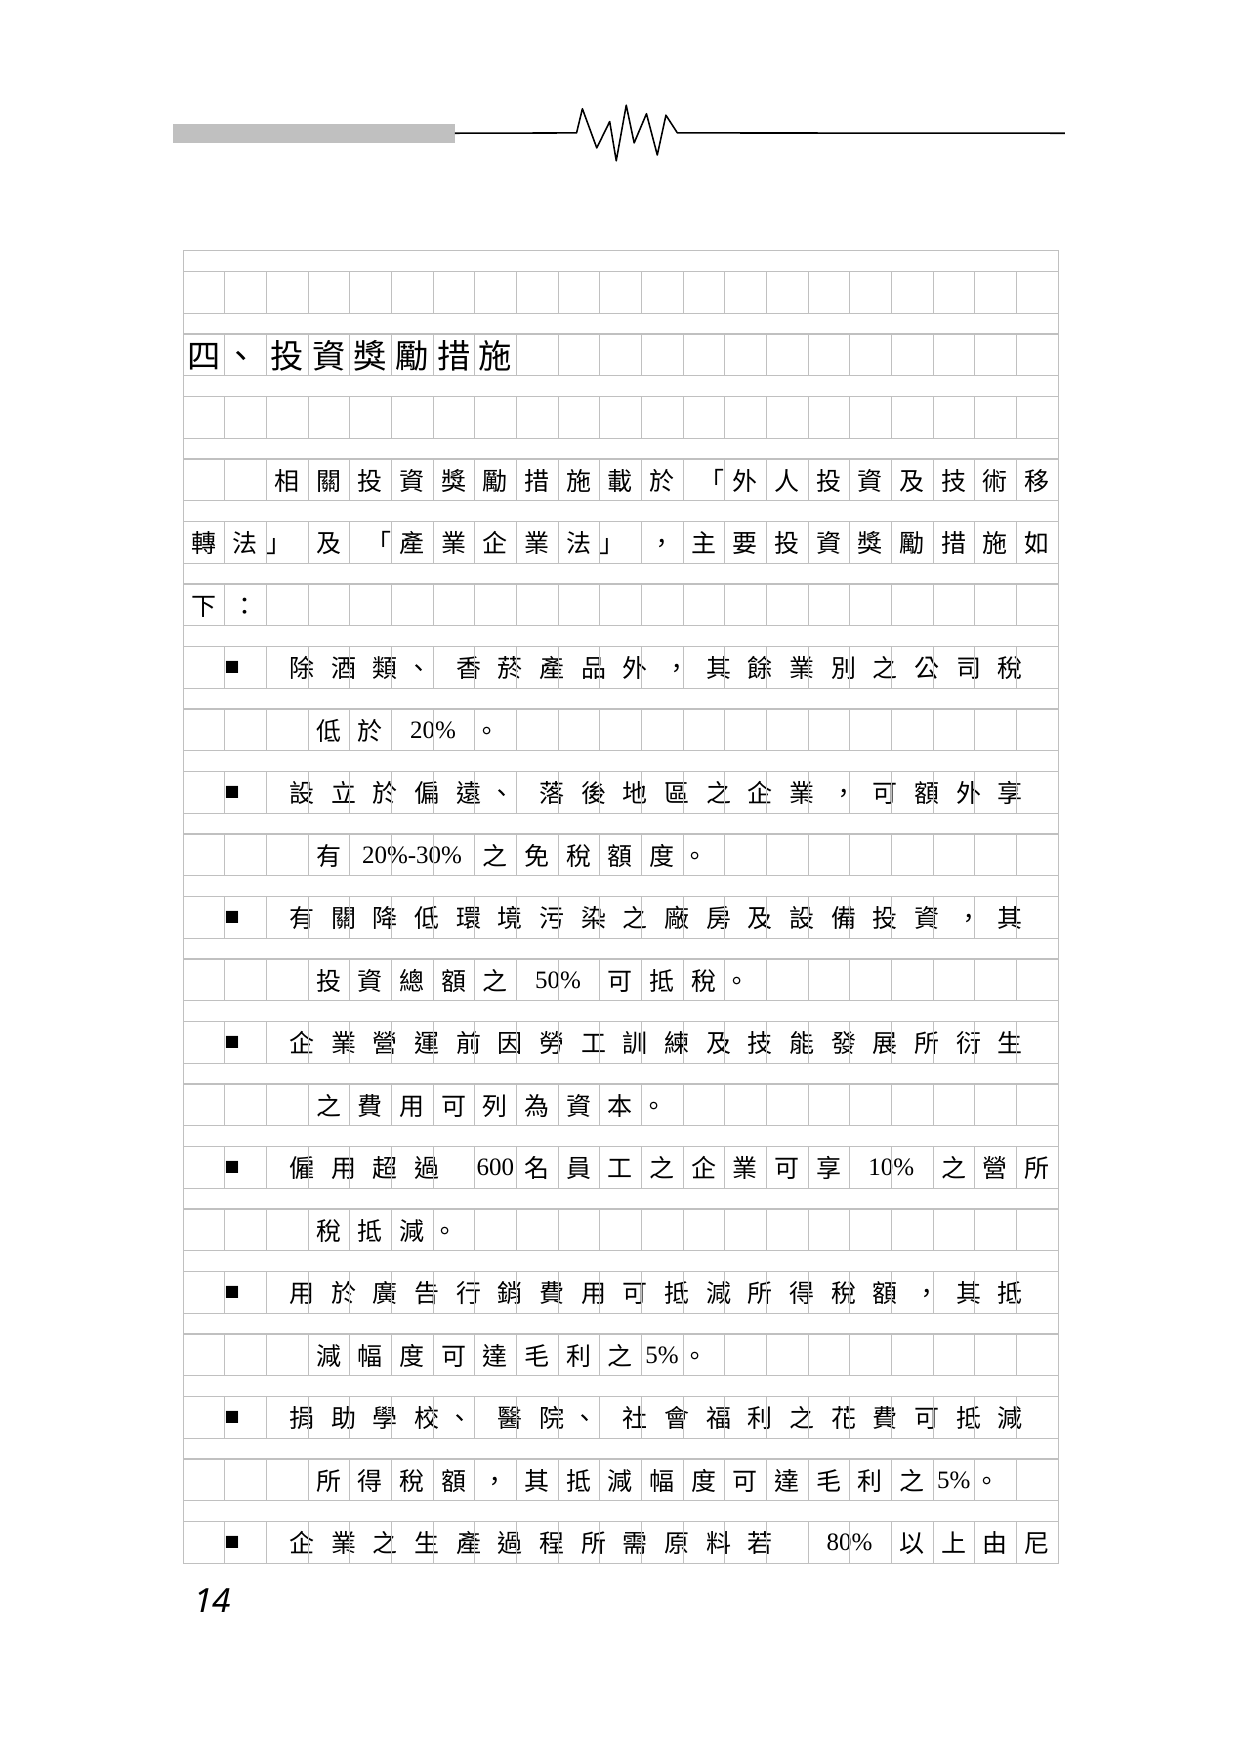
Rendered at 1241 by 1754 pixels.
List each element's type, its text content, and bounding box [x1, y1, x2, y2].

text 措 [934, 522, 974, 563]
text ■ 有關降低環境污染之廠房及設備投資，其投資總額之50%可抵稅。 [642, 960, 683, 1000]
text ■ 用於廣告行銷費用可抵減所得稅額，其抵減幅度可達毛利之5%。 [850, 1272, 891, 1313]
text 轉 [184, 522, 224, 563]
text ■ 除酒類、香菸產品外，其餘業別之公司稅低於20%。 [225, 647, 266, 688]
text ■ 除酒類、香菸產品外，其餘業別之公司稅低於20%。 [934, 647, 974, 688]
text [684, 335, 724, 375]
text ■ 設立於偏遠、落後地區之企業，可額外享有20%-30%之免稅額度。 [309, 835, 349, 875]
text ■ 有關降低環境污染之廠房及設備投資，其投資總額之50%可抵稅。 [1017, 897, 1058, 938]
text ■ 企業營運前因勞工訓練及技能發展所衍生之費用可列為資本。 [309, 1085, 349, 1125]
text ■ 捐助學校、醫院、社會福利之花費可抵減所得稅額，其抵減幅度可達毛利之5%。 [975, 1460, 1016, 1500]
text ■ 企業營運前因勞工訓練及技能發展所衍生之費用可列為資本。 [725, 1022, 766, 1063]
text ■ 有關降低環境污染之廠房及設備投資，其投資總額之50%可抵稅。 [892, 897, 933, 938]
text ■ 僱用超過600名員工之企業可享10%之營所稅抵減。 [975, 1147, 1016, 1188]
text ■ 捐助學校、醫院、社會福利之花費可抵減所得稅額，其抵減幅度可達毛利之5%。 [850, 1460, 891, 1500]
text ■ 捐助學校、醫院、社會福利之花費可抵減所得稅額，其抵減幅度可達毛利之5%。 [207, 1439, 1058, 1458]
text ■ 僱用超過600名員工之企業可享10%之營所稅抵減。 [1017, 1210, 1058, 1250]
text ■ 有關降低環境污染之廠房及設備投資，其投資總額之50%可抵稅。 [207, 939, 1058, 958]
text ■ 設立於偏遠、落後地區之企業，可額外享有20%-30%之免稅額度。 [892, 835, 933, 875]
text ■ 用於廣告行銷費用可抵減所得稅額，其抵減幅度可達毛利之5%。 [392, 1335, 433, 1375]
text ■ 用於廣告行銷費用可抵減所得稅額，其抵減幅度可達毛利之5%。 [517, 1335, 558, 1375]
text ■ 僱用超過600名員工之企業可享10%之營所稅抵減。 [207, 1147, 224, 1188]
text ■ 企業營運前因勞工訓練及技能發展所衍生之費用可列為資本。 [1017, 1022, 1058, 1063]
text ■ 除酒類、香菸產品外，其餘業別之公司稅低於20%。 [267, 647, 308, 688]
text ■ 僱用超過600名員工之企業可享10%之營所稅抵減。 [934, 1147, 974, 1188]
text [184, 439, 1058, 458]
text 資 [850, 460, 891, 500]
text ■ 捐助學校、醫院、社會福利之花費可抵減所得稅額，其抵減幅度可達毛利之5%。 [267, 1397, 308, 1438]
text ■ 用於廣告行銷費用可抵減所得稅額，其抵減幅度可達毛利之5%。 [207, 1335, 224, 1375]
text 四 [184, 335, 224, 375]
text ■ 有關降低環境污染之廠房及設備投資，其投資總額之50%可抵稅。 [207, 876, 1058, 896]
text 企 [475, 522, 516, 563]
text ■ 企業營運前因勞工訓練及技能發展所衍生之費用可列為資本。 [559, 1085, 599, 1125]
text 載 [600, 460, 641, 500]
text ■ 設立於偏遠、落後地區之企業，可額外享有20%-30%之免稅額度。 [225, 772, 266, 813]
text ■ 設立於偏遠、落後地區之企業，可額外享有20%-30%之免稅額度。 [475, 835, 516, 875]
text ■ 僱用超過600名員工之企業可享10%之營所稅抵減。 [725, 1147, 766, 1188]
text ■ 僱用超過600名員工之企業可享10%之營所稅抵減。 [1017, 1147, 1058, 1188]
text ■ 僱用超過600名員工之企業可享10%之營所稅抵減。 [267, 1147, 308, 1188]
text ■ 捐助學校、醫院、社會福利之花費可抵減所得稅額，其抵減幅度可達毛利之5%。 [892, 1460, 933, 1500]
text ■ 捐助學校、醫院、社會福利之花費可抵減所得稅額，其抵減幅度可達毛利之5%。 [309, 1397, 349, 1438]
text [725, 585, 766, 625]
text [642, 335, 683, 375]
text ■ 企業之生產過程所需原料若80%以上由尼國境內採購且全數僱用當地員工，可減免10%之企業營所稅。 [850, 1522, 891, 1563]
text ■ 企業營運前因勞工訓練及技能發展所衍生之費用可列為資本。 [350, 1022, 391, 1063]
text ■ 企業營運前因勞工訓練及技能發展所衍生之費用可列為資本。 [684, 1085, 724, 1125]
text ■ 設立於偏遠、落後地區之企業，可額外享有20%-30%之免稅額度。 [225, 835, 266, 875]
text ■ 僱用超過600名員工之企業可享10%之營所稅抵減。 [225, 1210, 266, 1250]
text 勵 [892, 522, 933, 563]
text ■ 用於廣告行銷費用可抵減所得稅額，其抵減幅度可達毛利之5%。 [434, 1272, 474, 1313]
text 勵 [475, 460, 516, 500]
text ■ 捐助學校、醫院、社會福利之花費可抵減所得稅額，其抵減幅度可達毛利之5%。 [892, 1397, 933, 1438]
text ■ 企業之生產過程所需原料若80%以上由尼國境內採購且全數僱用當地員工，可減免10%之企業營所稅。 [559, 1522, 599, 1563]
text ■ 僱用超過600名員工之企業可享10%之營所稅抵減。 [934, 1210, 974, 1250]
text ■ 除酒類、香菸產品外，其餘業別之公司稅低於20%。 [725, 710, 766, 750]
text ■ 用於廣告行銷費用可抵減所得稅額，其抵減幅度可達毛利之5%。 [517, 1272, 558, 1313]
text ■ 除酒類、香菸產品外，其餘業別之公司稅低於20%。 [350, 647, 391, 688]
text ■ 除酒類、香菸產品外，其餘業別之公司稅低於20%。 [975, 710, 1016, 750]
text ■ 有關降低環境污染之廠房及設備投資，其投資總額之50%可抵稅。 [850, 960, 891, 1000]
text [642, 585, 683, 625]
text ■ 除酒類、香菸產品外，其餘業別之公司稅低於20%。 [809, 647, 849, 688]
text [600, 335, 641, 375]
text ■ 捐助學校、醫院、社會福利之花費可抵減所得稅額，其抵減幅度可達毛利之5%。 [642, 1397, 683, 1438]
text ■ 企業營運前因勞工訓練及技能發展所衍生之費用可列為資本。 [934, 1085, 974, 1125]
text [225, 460, 266, 500]
text ■ 企業營運前因勞工訓練及技能發展所衍生之費用可列為資本。 [559, 1022, 599, 1063]
text ■ 捐助學校、醫院、社會福利之花費可抵減所得稅額，其抵減幅度可達毛利之5%。 [684, 1397, 724, 1438]
text ■ 除酒類、香菸產品外，其餘業別之公司稅低於20%。 [434, 647, 474, 688]
text ■ 設立於偏遠、落後地區之企業，可額外享有20%-30%之免稅額度。 [392, 835, 433, 875]
text ■ 企業營運前因勞工訓練及技能發展所衍生之費用可列為資本。 [309, 1022, 349, 1063]
text ■ 有關降低環境污染之廠房及設備投資，其投資總額之50%可抵稅。 [559, 960, 599, 1000]
text ■ 企業之生產過程所需原料若80%以上由尼國境內採購且全數僱用當地員工，可減免10%之企業營所稅。 [892, 1522, 933, 1563]
text 勵 [392, 335, 433, 375]
text ■ 除酒類、香菸產品外，其餘業別之公司稅低於20%。 [267, 710, 308, 750]
text ■ 除酒類、香菸產品外，其餘業別之公司稅低於20%。 [559, 710, 599, 750]
text ■ 僱用超過600名員工之企業可享10%之營所稅抵減。 [517, 1210, 558, 1250]
text ■ 企業營運前因勞工訓練及技能發展所衍生之費用可列為資本。 [975, 1022, 1016, 1063]
text 、 [225, 335, 266, 375]
text ■ 用於廣告行銷費用可抵減所得稅額，其抵減幅度可達毛利之5%。 [1017, 1272, 1058, 1313]
text ■ 捐助學校、醫院、社會福利之花費可抵減所得稅額，其抵減幅度可達毛利之5%。 [225, 1397, 266, 1438]
text ■ 企業營運前因勞工訓練及技能發展所衍生之費用可列為資本。 [207, 1022, 224, 1063]
text ■ 僱用超過600名員工之企業可享10%之營所稅抵減。 [475, 1210, 516, 1250]
text ■ 企業營運前因勞工訓練及技能發展所衍生之費用可列為資本。 [517, 1085, 558, 1125]
text ■ 設立於偏遠、落後地區之企業，可額外享有20%-30%之免稅額度。 [207, 772, 224, 813]
text ■ 企業營運前因勞工訓練及技能發展所衍生之費用可列為資本。 [225, 1085, 266, 1125]
text ■ 用於廣告行銷費用可抵減所得稅額，其抵減幅度可達毛利之5%。 [642, 1272, 683, 1313]
text ■ 設立於偏遠、落後地區之企業，可額外享有20%-30%之免稅額度。 [309, 772, 349, 813]
text ■ 有關降低環境污染之廠房及設備投資，其投資總額之50%可抵稅。 [517, 897, 558, 938]
text ■ 僱用超過600名員工之企業可享10%之營所稅抵減。 [642, 1210, 683, 1250]
text 產 [392, 522, 433, 563]
text [559, 335, 599, 375]
text [934, 335, 974, 375]
text ■ 設立於偏遠、落後地區之企業，可額外享有20%-30%之免稅額度。 [934, 835, 974, 875]
text ■ 有關降低環境污染之廠房及設備投資，其投資總額之50%可抵稅。 [1017, 960, 1058, 1000]
text 獎 [850, 522, 891, 563]
text ■ 除酒類、香菸產品外，其餘業別之公司稅低於20%。 [517, 710, 558, 750]
text [975, 335, 1016, 375]
text ■ 用於廣告行銷費用可抵減所得稅額，其抵減幅度可達毛利之5%。 [475, 1272, 516, 1313]
text 要 [725, 522, 766, 563]
text ■ 除酒類、香菸產品外，其餘業別之公司稅低於20%。 [475, 647, 516, 688]
text ■ 捐助學校、醫院、社會福利之花費可抵減所得稅額，其抵減幅度可達毛利之5%。 [225, 1460, 266, 1500]
text ■ 設立於偏遠、落後地區之企業，可額外享有20%-30%之免稅額度。 [767, 772, 808, 813]
text ■ 用於廣告行銷費用可抵減所得稅額，其抵減幅度可達毛利之5%。 [559, 1335, 599, 1375]
text ■ 捐助學校、醫院、社會福利之花費可抵減所得稅額，其抵減幅度可達毛利之5%。 [850, 1397, 891, 1438]
text ■ 設立於偏遠、落後地區之企業，可額外享有20%-30%之免稅額度。 [559, 835, 599, 875]
text ■ 除酒類、香菸產品外，其餘業別之公司稅低於20%。 [892, 647, 933, 688]
text ■ 設立於偏遠、落後地區之企業，可額外享有20%-30%之免稅額度。 [850, 835, 891, 875]
text ■ 有關降低環境污染之廠房及設備投資，其投資總額之50%可抵稅。 [225, 897, 266, 938]
text ■ 有關降低環境污染之廠房及設備投資，其投資總額之50%可抵稅。 [517, 960, 558, 1000]
text ■ 企業營運前因勞工訓練及技能發展所衍生之費用可列為資本。 [207, 1085, 224, 1125]
text ■ 除酒類、香菸產品外，其餘業別之公司稅低於20%。 [684, 647, 724, 688]
text ■ 企業營運前因勞工訓練及技能發展所衍生之費用可列為資本。 [392, 1085, 433, 1125]
text ■ 用於廣告行銷費用可抵減所得稅額，其抵減幅度可達毛利之5%。 [725, 1335, 766, 1375]
text ■ 企業之生產過程所需原料若80%以上由尼國境內採購且全數僱用當地員工，可減免10%之企業營所稅。 [1017, 1522, 1058, 1563]
text ■ 僱用超過600名員工之企業可享10%之營所稅抵減。 [600, 1147, 641, 1188]
text ■ 有關降低環境污染之廠房及設備投資，其投資總額之50%可抵稅。 [642, 897, 683, 938]
text ■ 有關降低環境污染之廠房及設備投資，其投資總額之50%可抵稅。 [684, 960, 724, 1000]
text ■ 有關降低環境污染之廠房及設備投資，其投資總額之50%可抵稅。 [225, 960, 266, 1000]
text ■ 用於廣告行銷費用可抵減所得稅額，其抵減幅度可達毛利之5%。 [725, 1272, 766, 1313]
text ■ 設立於偏遠、落後地區之企業，可額外享有20%-30%之免稅額度。 [1017, 772, 1058, 813]
text ■ 用於廣告行銷費用可抵減所得稅額，其抵減幅度可達毛利之5%。 [309, 1335, 349, 1375]
text ■ 僱用超過600名員工之企業可享10%之營所稅抵減。 [517, 1147, 558, 1188]
text ■ 有關降低環境污染之廠房及設備投資，其投資總額之50%可抵稅。 [267, 897, 308, 938]
text ■ 企業營運前因勞工訓練及技能發展所衍生之費用可列為資本。 [892, 1022, 933, 1063]
text ■ 用於廣告行銷費用可抵減所得稅額，其抵減幅度可達毛利之5%。 [350, 1272, 391, 1313]
text ■ 設立於偏遠、落後地區之企業，可額外享有20%-30%之免稅額度。 [642, 835, 683, 875]
text [684, 585, 724, 625]
text ： [225, 585, 266, 625]
text 資 [309, 335, 349, 375]
text [1017, 335, 1058, 375]
text ■ 企業之生產過程所需原料若80%以上由尼國境內採購且全數僱用當地員工，可減免10%之企業營所稅。 [517, 1522, 558, 1563]
text ■ 除酒類、香菸產品外，其餘業別之公司稅低於20%。 [1017, 647, 1058, 688]
text 投 [267, 335, 308, 375]
text ■ 設立於偏遠、落後地區之企業，可額外享有20%-30%之免稅額度。 [642, 772, 683, 813]
text 投 [350, 460, 391, 500]
text ■ 用於廣告行銷費用可抵減所得稅額，其抵減幅度可達毛利之5%。 [892, 1335, 933, 1375]
text ■ 企業營運前因勞工訓練及技能發展所衍生之費用可列為資本。 [642, 1085, 683, 1125]
text ■ 設立於偏遠、落後地區之企業，可額外享有20%-30%之免稅額度。 [975, 835, 1016, 875]
text ■ 捐助學校、醫院、社會福利之花費可抵減所得稅額，其抵減幅度可達毛利之5%。 [600, 1460, 641, 1500]
text ■ 僱用超過600名員工之企業可享10%之營所稅抵減。 [559, 1210, 599, 1250]
text 投 [809, 460, 849, 500]
text 業 [517, 522, 558, 563]
text ■ 企業之生產過程所需原料若80%以上由尼國境內採購且全數僱用當地員工，可減免10%之企業營所稅。 [392, 1522, 433, 1563]
text ■ 有關降低環境污染之廠房及設備投資，其投資總額之50%可抵稅。 [767, 897, 808, 938]
text 措 [434, 335, 474, 375]
text ■ 企業之生產過程所需原料若80%以上由尼國境內採購且全數僱用當地員工，可減免10%之企業營所稅。 [309, 1522, 349, 1563]
text ■ 用於廣告行銷費用可抵減所得稅額，其抵減幅度可達毛利之5%。 [934, 1272, 974, 1313]
text ■ 設立於偏遠、落後地區之企業，可額外享有20%-30%之免稅額度。 [267, 772, 308, 813]
text ■ 企業之生產過程所需原料若80%以上由尼國境內採購且全數僱用當地員工，可減免10%之企業營所稅。 [267, 1522, 308, 1563]
text ■ 用於廣告行銷費用可抵減所得稅額，其抵減幅度可達毛利之5%。 [975, 1335, 1016, 1375]
text ■ 除酒類、香菸產品外，其餘業別之公司稅低於20%。 [892, 710, 933, 750]
text ■ 僱用超過600名員工之企業可享10%之營所稅抵減。 [350, 1147, 391, 1188]
text ■ 除酒類、香菸產品外，其餘業別之公司稅低於20%。 [207, 647, 224, 688]
text ■ 用於廣告行銷費用可抵減所得稅額，其抵減幅度可達毛利之5%。 [684, 1272, 724, 1313]
text 施 [475, 335, 516, 375]
text ■ 除酒類、香菸產品外，其餘業別之公司稅低於20%。 [225, 710, 266, 750]
text ■ 企業營運前因勞工訓練及技能發展所衍生之費用可列為資本。 [434, 1085, 474, 1125]
text ■ 捐助學校、醫院、社會福利之花費可抵減所得稅額，其抵減幅度可達毛利之5%。 [267, 1460, 308, 1500]
text 措 [517, 460, 558, 500]
text ■ 用於廣告行銷費用可抵減所得稅額，其抵減幅度可達毛利之5%。 [434, 1335, 474, 1375]
text ■ 除酒類、香菸產品外，其餘業別之公司稅低於20%。 [642, 647, 683, 688]
text ■ 用於廣告行銷費用可抵減所得稅額，其抵減幅度可達毛利之5%。 [392, 1272, 433, 1313]
text [184, 460, 224, 500]
text ■ 用於廣告行銷費用可抵減所得稅額，其抵減幅度可達毛利之5%。 [600, 1335, 641, 1375]
text [934, 585, 974, 625]
text ■ 設立於偏遠、落後地區之企業，可額外享有20%-30%之免稅額度。 [809, 835, 849, 875]
text ■ 除酒類、香菸產品外，其餘業別之公司稅低於20%。 [600, 647, 641, 688]
text [434, 585, 474, 625]
text 及 [309, 522, 349, 563]
text ■ 除酒類、香菸產品外，其餘業別之公司稅低於20%。 [475, 710, 516, 750]
text ■ 用於廣告行銷費用可抵減所得稅額，其抵減幅度可達毛利之5%。 [207, 1251, 1058, 1271]
text ■ 企業營運前因勞工訓練及技能發展所衍生之費用可列為資本。 [1017, 1085, 1058, 1125]
text ， [642, 522, 683, 563]
text ■ 設立於偏遠、落後地區之企業，可額外享有20%-30%之免稅額度。 [350, 772, 391, 813]
text ■ 除酒類、香菸產品外，其餘業別之公司稅低於20%。 [809, 710, 849, 750]
text ■ 企業營運前因勞工訓練及技能發展所衍生之費用可列為資本。 [434, 1022, 474, 1063]
text 施 [559, 460, 599, 500]
text ■ 用於廣告行銷費用可抵減所得稅額，其抵減幅度可達毛利之5%。 [475, 1335, 516, 1375]
text 主 [684, 522, 724, 563]
text 「 [350, 522, 391, 563]
text ■ 捐助學校、醫院、社會福利之花費可抵減所得稅額，其抵減幅度可達毛利之5%。 [809, 1460, 849, 1500]
text 關 [309, 460, 349, 500]
text ■ 用於廣告行銷費用可抵減所得稅額，其抵減幅度可達毛利之5%。 [809, 1272, 849, 1313]
text ■ 設立於偏遠、落後地區之企業，可額外享有20%-30%之免稅額度。 [684, 772, 724, 813]
text 下 [184, 585, 224, 625]
text ■ 用於廣告行銷費用可抵減所得稅額，其抵減幅度可達毛利之5%。 [207, 1272, 224, 1313]
text ■ 企業之生產過程所需原料若80%以上由尼國境內採購且全數僱用當地員工，可減免10%之企業營所稅。 [642, 1522, 683, 1563]
text ■ 企業營運前因勞工訓練及技能發展所衍生之費用可列為資本。 [850, 1022, 891, 1063]
text ■ 捐助學校、醫院、社會福利之花費可抵減所得稅額，其抵減幅度可達毛利之5%。 [767, 1397, 808, 1438]
text ■ 有關降低環境污染之廠房及設備投資，其投資總額之50%可抵稅。 [725, 897, 766, 938]
text ■ 除酒類、香菸產品外，其餘業別之公司稅低於20%。 [767, 710, 808, 750]
text ■ 用於廣告行銷費用可抵減所得稅額，其抵減幅度可達毛利之5%。 [767, 1272, 808, 1313]
text ■ 企業營運前因勞工訓練及技能發展所衍生之費用可列為資本。 [600, 1022, 641, 1063]
text ■ 有關降低環境污染之廠房及設備投資，其投資總額之50%可抵稅。 [767, 960, 808, 1000]
text ■ 用於廣告行銷費用可抵減所得稅額，其抵減幅度可達毛利之5%。 [809, 1335, 849, 1375]
text ■ 用於廣告行銷費用可抵減所得稅額，其抵減幅度可達毛利之5%。 [559, 1272, 599, 1313]
text ■ 設立於偏遠、落後地區之企業，可額外享有20%-30%之免稅額度。 [684, 835, 724, 875]
text ■ 除酒類、香菸產品外，其餘業別之公司稅低於20%。 [207, 689, 1058, 708]
text ■ 設立於偏遠、落後地區之企業，可額外享有20%-30%之免稅額度。 [725, 772, 766, 813]
text 人 [767, 460, 808, 500]
text ■ 有關降低環境污染之廠房及設備投資，其投資總額之50%可抵稅。 [392, 960, 433, 1000]
text ■ 除酒類、香菸產品外，其餘業別之公司稅低於20%。 [350, 710, 391, 750]
text ■ 捐助學校、醫院、社會福利之花費可抵減所得稅額，其抵減幅度可達毛利之5%。 [559, 1397, 599, 1438]
text ■ 有關降低環境污染之廠房及設備投資，其投資總額之50%可抵稅。 [725, 960, 766, 1000]
text 資 [392, 460, 433, 500]
text ■ 除酒類、香菸產品外，其餘業別之公司稅低於20%。 [684, 710, 724, 750]
text ■ 僱用超過600名員工之企業可享10%之營所稅抵減。 [850, 1147, 891, 1188]
text ■ 用於廣告行銷費用可抵減所得稅額，其抵減幅度可達毛利之5%。 [767, 1335, 808, 1375]
text ■ 有關降低環境污染之廠房及設備投資，其投資總額之50%可抵稅。 [475, 897, 516, 938]
text ■ 用於廣告行銷費用可抵減所得稅額，其抵減幅度可達毛利之5%。 [350, 1335, 391, 1375]
text ■ 有關降低環境污染之廠房及設備投資，其投資總額之50%可抵稅。 [392, 897, 433, 938]
text ■ 企業營運前因勞工訓練及技能發展所衍生之費用可列為資本。 [475, 1022, 516, 1063]
text ■ 僱用超過600名員工之企業可享10%之營所稅抵減。 [392, 1210, 433, 1250]
text ■ 除酒類、香菸產品外，其餘業別之公司稅低於20%。 [850, 710, 891, 750]
text ■ 設立於偏遠、落後地區之企業，可額外享有20%-30%之免稅額度。 [767, 835, 808, 875]
text ■ 僱用超過600名員工之企業可享10%之營所稅抵減。 [207, 1189, 1058, 1208]
text ■ 僱用超過600名員工之企業可享10%之營所稅抵減。 [267, 1210, 308, 1250]
text ■ 有關降低環境污染之廠房及設備投資，其投資總額之50%可抵稅。 [207, 897, 224, 938]
text ■ 用於廣告行銷費用可抵減所得稅額，其抵減幅度可達毛利之5%。 [934, 1335, 974, 1375]
text ■ 捐助學校、醫院、社會福利之花費可抵減所得稅額，其抵減幅度可達毛利之5%。 [1017, 1397, 1058, 1438]
text ■ 用於廣告行銷費用可抵減所得稅額，其抵減幅度可達毛利之5%。 [892, 1272, 933, 1313]
text [517, 585, 558, 625]
text ■ 僱用超過600名員工之企業可享10%之營所稅抵減。 [767, 1210, 808, 1250]
text 於 [642, 460, 683, 500]
text ■ 僱用超過600名員工之企業可享10%之營所稅抵減。 [225, 1147, 266, 1188]
text ■ 企業營運前因勞工訓練及技能發展所衍生之費用可列為資本。 [725, 1085, 766, 1125]
text 移 [1017, 460, 1058, 500]
text ■ 企業營運前因勞工訓練及技能發展所衍生之費用可列為資本。 [809, 1085, 849, 1125]
text ■ 僱用超過600名員工之企業可享10%之營所稅抵減。 [767, 1147, 808, 1188]
text 獎 [350, 335, 391, 375]
text [392, 585, 433, 625]
text ■ 企業之生產過程所需原料若80%以上由尼國境內採購且全數僱用當地員工，可減免10%之企業營所稅。 [225, 1522, 266, 1563]
text ■ 企業營運前因勞工訓練及技能發展所衍生之費用可列為資本。 [767, 1085, 808, 1125]
text ■ 捐助學校、醫院、社會福利之花費可抵減所得稅額，其抵減幅度可達毛利之5%。 [392, 1397, 433, 1438]
text ■ 捐助學校、醫院、社會福利之花費可抵減所得稅額，其抵減幅度可達毛利之5%。 [475, 1460, 516, 1500]
text ■ 用於廣告行銷費用可抵減所得稅額，其抵減幅度可達毛利之5%。 [642, 1335, 683, 1375]
text ■ 企業之生產過程所需原料若80%以上由尼國境內採購且全數僱用當地員工，可減免10%之企業營所稅。 [934, 1522, 974, 1563]
text ■ 有關降低環境污染之廠房及設備投資，其投資總額之50%可抵稅。 [350, 960, 391, 1000]
text ■ 有關降低環境污染之廠房及設備投資，其投資總額之50%可抵稅。 [350, 897, 391, 938]
text ■ 企業之生產過程所需原料若80%以上由尼國境內採購且全數僱用當地員工，可減免10%之企業營所稅。 [975, 1522, 1016, 1563]
text ■ 有關降低環境污染之廠房及設備投資，其投資總額之50%可抵稅。 [267, 960, 308, 1000]
text ■ 除酒類、香菸產品外，其餘業別之公司稅低於20%。 [767, 647, 808, 688]
text ■ 設立於偏遠、落後地區之企業，可額外享有20%-30%之免稅額度。 [809, 772, 849, 813]
text [517, 335, 558, 375]
text [559, 585, 599, 625]
text 」 [267, 522, 308, 563]
text ■ 捐助學校、醫院、社會福利之花費可抵減所得稅額，其抵減幅度可達毛利之5%。 [725, 1460, 766, 1500]
text ■ 僱用超過600名員工之企業可享10%之營所稅抵減。 [434, 1147, 474, 1188]
text ■ 企業營運前因勞工訓練及技能發展所衍生之費用可列為資本。 [392, 1022, 433, 1063]
text [600, 585, 641, 625]
text 術 [975, 460, 1016, 500]
text ■ 捐助學校、醫院、社會福利之花費可抵減所得稅額，其抵減幅度可達毛利之5%。 [934, 1397, 974, 1438]
text ■ 有關降低環境污染之廠房及設備投資，其投資總額之50%可抵稅。 [684, 897, 724, 938]
text ■ 設立於偏遠、落後地區之企業，可額外享有20%-30%之免稅額度。 [350, 835, 391, 875]
text ■ 除酒類、香菸產品外，其餘業別之公司稅低於20%。 [517, 647, 558, 688]
text ■ 有關降低環境污染之廠房及設備投資，其投資總額之50%可抵稅。 [975, 960, 1016, 1000]
text ■ 僱用超過600名員工之企業可享10%之營所稅抵減。 [309, 1210, 349, 1250]
text ■ 設立於偏遠、落後地區之企業，可額外享有20%-30%之免稅額度。 [434, 835, 474, 875]
text ■ 除酒類、香菸產品外，其餘業別之公司稅低於20%。 [934, 710, 974, 750]
text ■ 捐助學校、醫院、社會福利之花費可抵減所得稅額，其抵減幅度可達毛利之5%。 [975, 1397, 1016, 1438]
text ■ 有關降低環境污染之廠房及設備投資，其投資總額之50%可抵稅。 [600, 897, 641, 938]
text ■ 除酒類、香菸產品外，其餘業別之公司稅低於20%。 [434, 710, 474, 750]
text ■ 設立於偏遠、落後地區之企業，可額外享有20%-30%之免稅額度。 [600, 835, 641, 875]
text ■ 捐助學校、醫院、社會福利之花費可抵減所得稅額，其抵減幅度可達毛利之5%。 [559, 1460, 599, 1500]
text ■ 捐助學校、醫院、社會福利之花費可抵減所得稅額，其抵減幅度可達毛利之5%。 [1017, 1460, 1058, 1500]
text [184, 564, 1058, 583]
text 獎 [434, 460, 474, 500]
text ■ 僱用超過600名員工之企業可享10%之營所稅抵減。 [684, 1147, 724, 1188]
text ■ 僱用超過600名員工之企業可享10%之營所稅抵減。 [309, 1147, 349, 1188]
text ■ 除酒類、香菸產品外，其餘業別之公司稅低於20%。 [207, 710, 224, 750]
text ■ 僱用超過600名員工之企業可享10%之營所稅抵減。 [559, 1147, 599, 1188]
text ■ 僱用超過600名員工之企業可享10%之營所稅抵減。 [809, 1147, 849, 1188]
text ■ 捐助學校、醫院、社會福利之花費可抵減所得稅額，其抵減幅度可達毛利之5%。 [934, 1460, 974, 1500]
text ■ 有關降低環境污染之廠房及設備投資，其投資總額之50%可抵稅。 [207, 960, 224, 1000]
text ■ 企業營運前因勞工訓練及技能發展所衍生之費用可列為資本。 [850, 1085, 891, 1125]
text ■ 企業之生產過程所需原料若80%以上由尼國境內採購且全數僱用當地員工，可減免10%之企業營所稅。 [475, 1522, 516, 1563]
text ■ 有關降低環境污染之廠房及設備投資，其投資總額之50%可抵稅。 [309, 960, 349, 1000]
text ■ 設立於偏遠、落後地區之企業，可額外享有20%-30%之免稅額度。 [517, 835, 558, 875]
text ■ 企業之生產過程所需原料若80%以上由尼國境內採購且全數僱用當地員工，可減免10%之企業營所稅。 [207, 1501, 1058, 1521]
text ■ 企業營運前因勞工訓練及技能發展所衍生之費用可列為資本。 [517, 1022, 558, 1063]
text ■ 企業營運前因勞工訓練及技能發展所衍生之費用可列為資本。 [934, 1022, 974, 1063]
text ■ 僱用超過600名員工之企業可享10%之營所稅抵減。 [434, 1210, 474, 1250]
text ■ 用於廣告行銷費用可抵減所得稅額，其抵減幅度可達毛利之5%。 [225, 1335, 266, 1375]
text ■ 捐助學校、醫院、社會福利之花費可抵減所得稅額，其抵減幅度可達毛利之5%。 [309, 1460, 349, 1500]
text ■ 企業營運前因勞工訓練及技能發展所衍生之費用可列為資本。 [642, 1022, 683, 1063]
text ■ 企業營運前因勞工訓練及技能發展所衍生之費用可列為資本。 [225, 1022, 266, 1063]
text ■ 有關降低環境污染之廠房及設備投資，其投資總額之50%可抵稅。 [309, 897, 349, 938]
text ■ 僱用超過600名員工之企業可享10%之營所稅抵減。 [892, 1147, 933, 1188]
text [975, 585, 1016, 625]
text ■ 僱用超過600名員工之企業可享10%之營所稅抵減。 [892, 1210, 933, 1250]
text 如 [1017, 522, 1058, 563]
text ■ 企業之生產過程所需原料若80%以上由尼國境內採購且全數僱用當地員工，可減免10%之企業營所稅。 [350, 1522, 391, 1563]
text ■ 企業之生產過程所需原料若80%以上由尼國境內採購且全數僱用當地員工，可減免10%之企業營所稅。 [600, 1522, 641, 1563]
text ■ 僱用超過600名員工之企業可享10%之營所稅抵減。 [207, 1126, 1058, 1146]
text ■ 企業之生產過程所需原料若80%以上由尼國境內採購且全數僱用當地員工，可減免10%之企業營所稅。 [434, 1522, 474, 1563]
text ■ 企業營運前因勞工訓練及技能發展所衍生之費用可列為資本。 [684, 1022, 724, 1063]
text ■ 企業之生產過程所需原料若80%以上由尼國境內採購且全數僱用當地員工，可減免10%之企業營所稅。 [725, 1522, 766, 1563]
text ■ 設立於偏遠、落後地區之企業，可額外享有20%-30%之免稅額度。 [207, 835, 224, 875]
text ■ 捐助學校、醫院、社會福利之花費可抵減所得稅額，其抵減幅度可達毛利之5%。 [207, 1376, 1058, 1396]
text [350, 585, 391, 625]
text ■ 捐助學校、醫院、社會福利之花費可抵減所得稅額，其抵減幅度可達毛利之5%。 [642, 1460, 683, 1500]
text ■ 有關降低環境污染之廠房及設備投資，其投資總額之50%可抵稅。 [892, 960, 933, 1000]
text ■ 企業營運前因勞工訓練及技能發展所衍生之費用可列為資本。 [892, 1085, 933, 1125]
text ■ 除酒類、香菸產品外，其餘業別之公司稅低於20%。 [642, 710, 683, 750]
text ■ 用於廣告行銷費用可抵減所得稅額，其抵減幅度可達毛利之5%。 [850, 1335, 891, 1375]
text ■ 企業營運前因勞工訓練及技能發展所衍生之費用可列為資本。 [809, 1022, 849, 1063]
text ■ 捐助學校、醫院、社會福利之花費可抵減所得稅額，其抵減幅度可達毛利之5%。 [684, 1460, 724, 1500]
text ■ 除酒類、香菸產品外，其餘業別之公司稅低於20%。 [1017, 710, 1058, 750]
text ■ 設立於偏遠、落後地區之企業，可額外享有20%-30%之免稅額度。 [559, 772, 599, 813]
text ■ 有關降低環境污染之廠房及設備投資，其投資總額之50%可抵稅。 [809, 960, 849, 1000]
text ■ 有關降低環境污染之廠房及設備投資，其投資總額之50%可抵稅。 [934, 960, 974, 1000]
text [767, 585, 808, 625]
text ■ 除酒類、香菸產品外，其餘業別之公司稅低於20%。 [309, 647, 349, 688]
text ■ 用於廣告行銷費用可抵減所得稅額，其抵減幅度可達毛利之5%。 [600, 1272, 641, 1313]
text [892, 585, 933, 625]
text ■ 用於廣告行銷費用可抵減所得稅額，其抵減幅度可達毛利之5%。 [225, 1272, 266, 1313]
text ■ 用於廣告行銷費用可抵減所得稅額，其抵減幅度可達毛利之5%。 [207, 1314, 1058, 1333]
text [725, 335, 766, 375]
text [892, 335, 933, 375]
text ■ 有關降低環境污染之廠房及設備投資，其投資總額之50%可抵稅。 [475, 960, 516, 1000]
text ■ 設立於偏遠、落後地區之企業，可額外享有20%-30%之免稅額度。 [975, 772, 1016, 813]
text ■ 除酒類、香菸產品外，其餘業別之公司稅低於20%。 [559, 647, 599, 688]
text ■ 捐助學校、醫院、社會福利之花費可抵減所得稅額，其抵減幅度可達毛利之5%。 [434, 1397, 474, 1438]
text 施 [975, 522, 1016, 563]
text 法 [225, 522, 266, 563]
text ■ 用於廣告行銷費用可抵減所得稅額，其抵減幅度可達毛利之5%。 [309, 1272, 349, 1313]
text ■ 設立於偏遠、落後地區之企業，可額外享有20%-30%之免稅額度。 [207, 814, 1058, 833]
text 「 [684, 460, 724, 500]
text ■ 有關降低環境污染之廠房及設備投資，其投資總額之50%可抵稅。 [600, 960, 641, 1000]
text 資 [809, 522, 849, 563]
text ■ 設立於偏遠、落後地區之企業，可額外享有20%-30%之免稅額度。 [934, 772, 974, 813]
text ■ 設立於偏遠、落後地區之企業，可額外享有20%-30%之免稅額度。 [207, 751, 1058, 771]
text ■ 捐助學校、醫院、社會福利之花費可抵減所得稅額，其抵減幅度可達毛利之5%。 [725, 1397, 766, 1438]
text ■ 設立於偏遠、落後地區之企業，可額外享有20%-30%之免稅額度。 [434, 772, 474, 813]
text ■ 捐助學校、醫院、社會福利之花費可抵減所得稅額，其抵減幅度可達毛利之5%。 [350, 1397, 391, 1438]
text ■ 捐助學校、醫院、社會福利之花費可抵減所得稅額，其抵減幅度可達毛利之5%。 [350, 1460, 391, 1500]
text ■ 設立於偏遠、落後地區之企業，可額外享有20%-30%之免稅額度。 [267, 835, 308, 875]
text ■ 設立於偏遠、落後地區之企業，可額外享有20%-30%之免稅額度。 [892, 772, 933, 813]
text ■ 企業營運前因勞工訓練及技能發展所衍生之費用可列為資本。 [767, 1022, 808, 1063]
text [809, 585, 849, 625]
text ■ 用於廣告行銷費用可抵減所得稅額，其抵減幅度可達毛利之5%。 [1017, 1335, 1058, 1375]
text ■ 有關降低環境污染之廠房及設備投資，其投資總額之50%可抵稅。 [934, 897, 974, 938]
text 法 [559, 522, 599, 563]
text ■ 捐助學校、醫院、社會福利之花費可抵減所得稅額，其抵減幅度可達毛利之5%。 [767, 1460, 808, 1500]
text ■ 企業營運前因勞工訓練及技能發展所衍生之費用可列為資本。 [267, 1085, 308, 1125]
text [475, 585, 516, 625]
text 技 [934, 460, 974, 500]
text ■ 企業之生產過程所需原料若80%以上由尼國境內採購且全數僱用當地員工，可減免10%之企業營所稅。 [809, 1522, 849, 1563]
text ■ 除酒類、香菸產品外，其餘業別之公司稅低於20%。 [207, 626, 1058, 646]
text ■ 除酒類、香菸產品外，其餘業別之公司稅低於20%。 [392, 710, 433, 750]
text ■ 用於廣告行銷費用可抵減所得稅額，其抵減幅度可達毛利之5%。 [684, 1335, 724, 1375]
text ■ 除酒類、香菸產品外，其餘業別之公司稅低於20%。 [725, 647, 766, 688]
text ■ 僱用超過600名員工之企業可享10%之營所稅抵減。 [975, 1210, 1016, 1250]
text ■ 企業之生產過程所需原料若80%以上由尼國境內採購且全數僱用當地員工，可減免10%之企業營所稅。 [767, 1522, 808, 1563]
text ■ 設立於偏遠、落後地區之企業，可額外享有20%-30%之免稅額度。 [600, 772, 641, 813]
text ■ 設立於偏遠、落後地區之企業，可額外享有20%-30%之免稅額度。 [850, 772, 891, 813]
text ■ 用於廣告行銷費用可抵減所得稅額，其抵減幅度可達毛利之5%。 [975, 1272, 1016, 1313]
text ■ 企業營運前因勞工訓練及技能發展所衍生之費用可列為資本。 [207, 1001, 1058, 1021]
text [850, 585, 891, 625]
text ■ 有關降低環境污染之廠房及設備投資，其投資總額之50%可抵稅。 [559, 897, 599, 938]
text ■ 有關降低環境污染之廠房及設備投資，其投資總額之50%可抵稅。 [434, 960, 474, 1000]
text [267, 585, 308, 625]
text ■ 企業營運前因勞工訓練及技能發展所衍生之費用可列為資本。 [267, 1022, 308, 1063]
text ■ 僱用超過600名員工之企業可享10%之營所稅抵減。 [850, 1210, 891, 1250]
text ■ 捐助學校、醫院、社會福利之花費可抵減所得稅額，其抵減幅度可達毛利之5%。 [434, 1460, 474, 1500]
text ■ 捐助學校、醫院、社會福利之花費可抵減所得稅額，其抵減幅度可達毛利之5%。 [392, 1460, 433, 1500]
text ■ 僱用超過600名員工之企業可享10%之營所稅抵減。 [350, 1210, 391, 1250]
text ■ 捐助學校、醫院、社會福利之花費可抵減所得稅額，其抵減幅度可達毛利之5%。 [475, 1397, 516, 1438]
text ■ 用於廣告行銷費用可抵減所得稅額，其抵減幅度可達毛利之5%。 [267, 1335, 308, 1375]
text ■ 僱用超過600名員工之企業可享10%之營所稅抵減。 [809, 1210, 849, 1250]
text ■ 僱用超過600名員工之企業可享10%之營所稅抵減。 [642, 1147, 683, 1188]
text ■ 僱用超過600名員工之企業可享10%之營所稅抵減。 [392, 1147, 433, 1188]
text ■ 除酒類、香菸產品外，其餘業別之公司稅低於20%。 [850, 647, 891, 688]
text ■ 捐助學校、醫院、社會福利之花費可抵減所得稅額，其抵減幅度可達毛利之5%。 [517, 1460, 558, 1500]
text 相 [267, 460, 308, 500]
text ■ 捐助學校、醫院、社會福利之花費可抵減所得稅額，其抵減幅度可達毛利之5%。 [600, 1397, 641, 1438]
text [767, 335, 808, 375]
text ■ 設立於偏遠、落後地區之企業，可額外享有20%-30%之免稅額度。 [1017, 835, 1058, 875]
text ■ 有關降低環境污染之廠房及設備投資，其投資總額之50%可抵稅。 [975, 897, 1016, 938]
text ■ 設立於偏遠、落後地區之企業，可額外享有20%-30%之免稅額度。 [475, 772, 516, 813]
text ■ 設立於偏遠、落後地區之企業，可額外享有20%-30%之免稅額度。 [725, 835, 766, 875]
text ■ 僱用超過600名員工之企業可享10%之營所稅抵減。 [207, 1210, 224, 1250]
text 」 [600, 522, 641, 563]
text ■ 有關降低環境污染之廠房及設備投資，其投資總額之50%可抵稅。 [850, 897, 891, 938]
text ■ 僱用超過600名員工之企業可享10%之營所稅抵減。 [684, 1210, 724, 1250]
text ■ 設立於偏遠、落後地區之企業，可額外享有20%-30%之免稅額度。 [392, 772, 433, 813]
text [309, 585, 349, 625]
text ■ 僱用超過600名員工之企業可享10%之營所稅抵減。 [725, 1210, 766, 1250]
text [184, 314, 1058, 333]
text 外 [725, 460, 766, 500]
text ■ 除酒類、香菸產品外，其餘業別之公司稅低於20%。 [309, 710, 349, 750]
text [809, 335, 849, 375]
text ■ 企業營運前因勞工訓練及技能發展所衍生之費用可列為資本。 [475, 1085, 516, 1125]
text 及 [892, 460, 933, 500]
text ■ 除酒類、香菸產品外，其餘業別之公司稅低於20%。 [975, 647, 1016, 688]
text [184, 501, 1058, 521]
text ■ 設立於偏遠、落後地區之企業，可額外享有20%-30%之免稅額度。 [517, 772, 558, 813]
text ■ 僱用超過600名員工之企業可享10%之營所稅抵減。 [475, 1147, 516, 1188]
text ■ 僱用超過600名員工之企業可享10%之營所稅抵減。 [600, 1210, 641, 1250]
text ■ 捐助學校、醫院、社會福利之花費可抵減所得稅額，其抵減幅度可達毛利之5%。 [809, 1397, 849, 1438]
text ■ 企業營運前因勞工訓練及技能發展所衍生之費用可列為資本。 [350, 1085, 391, 1125]
text ■ 企業營運前因勞工訓練及技能發展所衍生之費用可列為資本。 [600, 1085, 641, 1125]
text ■ 有關降低環境污染之廠房及設備投資，其投資總額之50%可抵稅。 [434, 897, 474, 938]
text ■ 除酒類、香菸產品外，其餘業別之公司稅低於20%。 [600, 710, 641, 750]
text ■ 企業之生產過程所需原料若80%以上由尼國境內採購且全數僱用當地員工，可減免10%之企業營所稅。 [684, 1522, 724, 1563]
text ■ 企業營運前因勞工訓練及技能發展所衍生之費用可列為資本。 [207, 1064, 1058, 1083]
text ■ 有關降低環境污染之廠房及設備投資，其投資總額之50%可抵稅。 [809, 897, 849, 938]
text 投 [767, 522, 808, 563]
text [1017, 585, 1058, 625]
text ■ 除酒類、香菸產品外，其餘業別之公司稅低於20%。 [392, 647, 433, 688]
text ■ 捐助學校、醫院、社會福利之花費可抵減所得稅額，其抵減幅度可達毛利之5%。 [517, 1397, 558, 1438]
text ■ 用於廣告行銷費用可抵減所得稅額，其抵減幅度可達毛利之5%。 [267, 1272, 308, 1313]
text ■ 企業營運前因勞工訓練及技能發展所衍生之費用可列為資本。 [975, 1085, 1016, 1125]
text 業 [434, 522, 474, 563]
text [850, 335, 891, 375]
